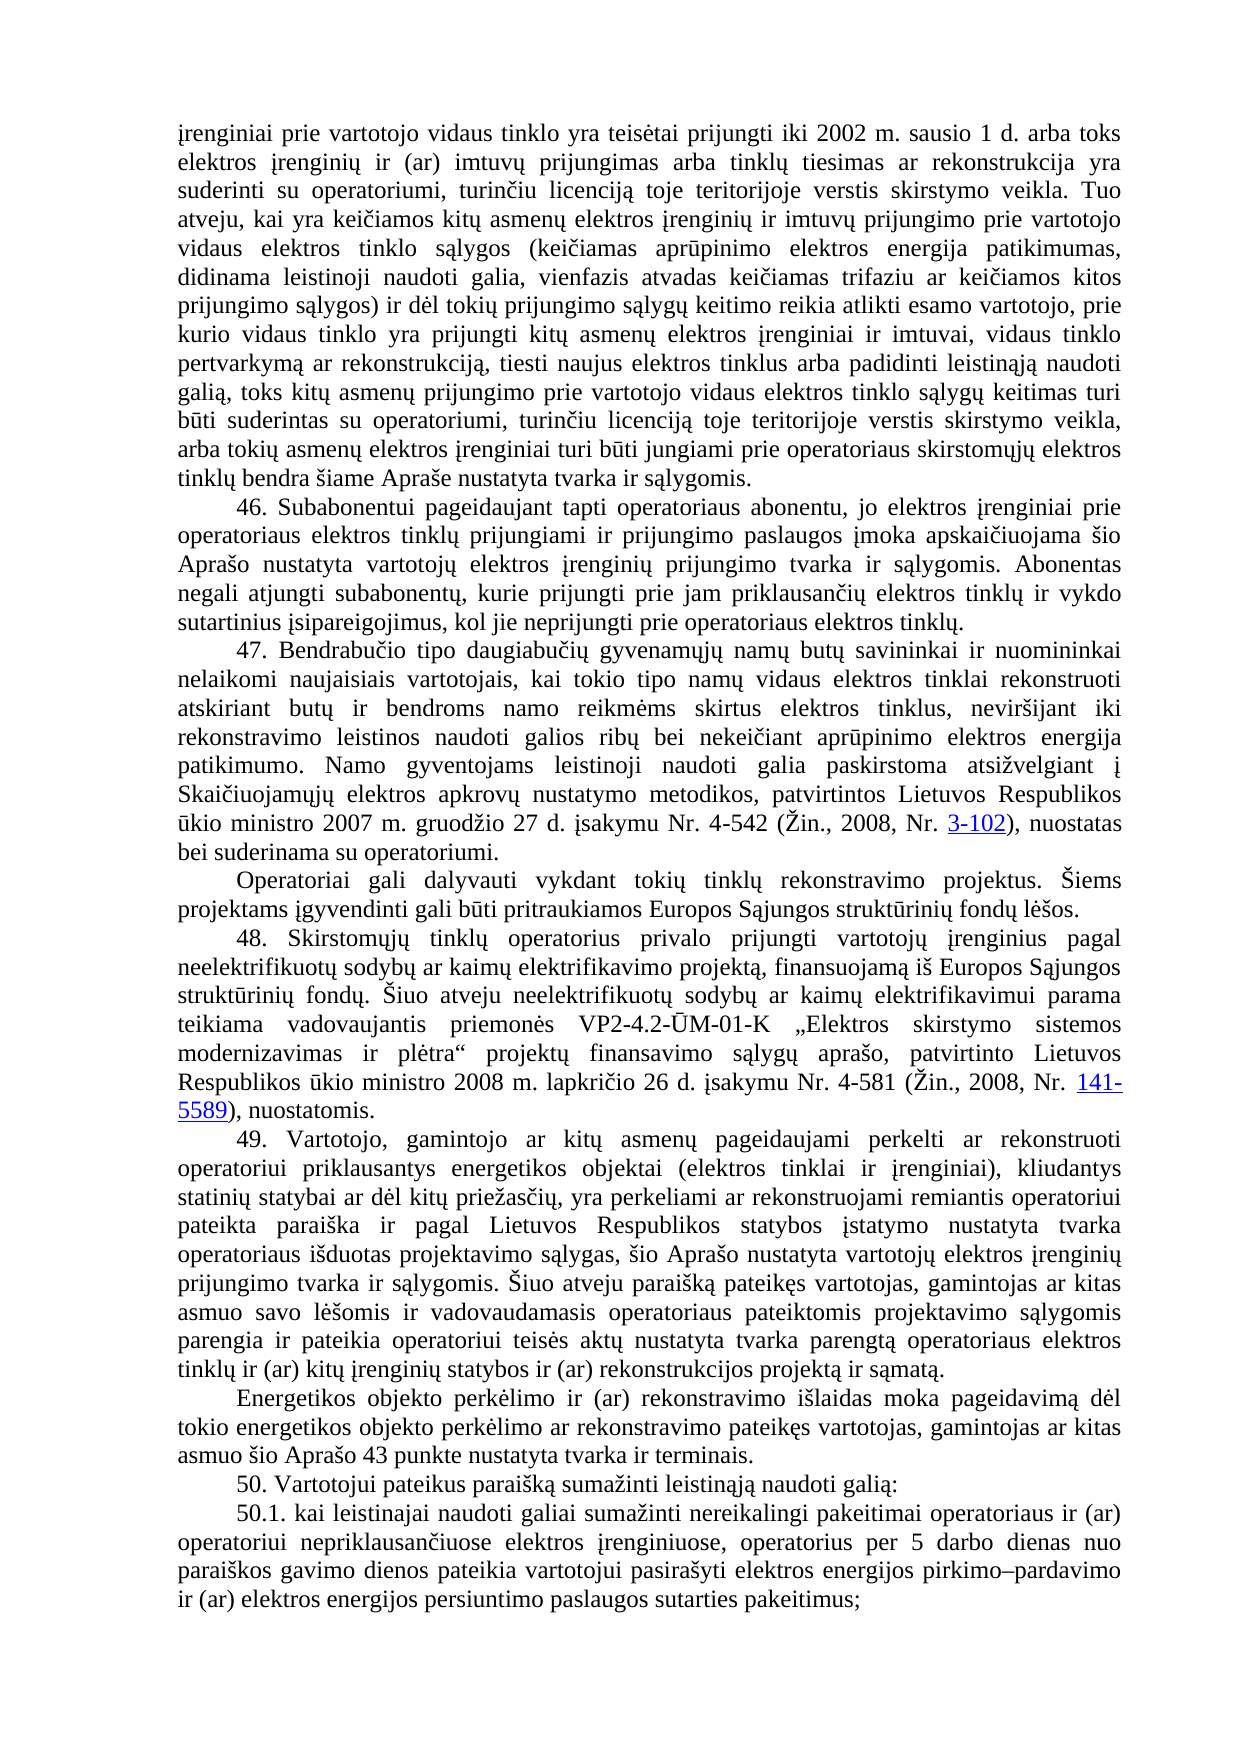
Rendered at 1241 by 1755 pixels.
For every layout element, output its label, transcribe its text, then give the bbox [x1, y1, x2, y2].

text 50.1. kai leistinajai naudoti galiai sumažinti nereikalingi pakeitimai operatoriaus ir (ar) operatoriui nepriklausančiuose elektros įrenginiuose, operatorius per 5 darbo dienas nuo paraiškos gavimo dienos pateikia vartotojui pasirašyti elektros energijos pirkimo–pardavimo ir (ar) elektros energijos persiuntimo paslaugos sutarties pakeitimus; [177, 1498, 1122, 1613]
text 47. Bendrabučio tipo daugiabučių gyvenamųjų namų butų savininkai ir nuomininkai nelaikomi naujaisiais vartotojais, kai tokio tipo namų vidaus elektros tinklai rekonstruoti atskiriant butų ir bendroms namo reikmėms skirtus elektros tinklus, neviršijant iki rekonstravimo leistinos naudoti galios ribų bei nekeičiant aprūpinimo elektros energija patikimumo. Namo gyventojams leistinoji naudoti galia paskirstoma atsižvelgiant į Skaičiuojamųjų elektros apkrovų nustatymo metodikos, patvirtintos Lietuvos Respublikos ūkio ministro 2007 m. gruodžio 27 d. įsakymu Nr. 4‑542 (Žin., 2008, Nr. 3-102), nuostatas bei suderinama su operatoriumi. [177, 636, 1122, 866]
text 50. Vartotojui pateikus paraišką sumažinti leistinąją naudoti galią: [177, 1469, 1122, 1498]
text 48. Skirstomųjų tinklų operatorius privalo prijungti vartotojų įrenginius pagal neelektrifikuotų sodybų ar kaimų elektrifikavimo projektą, finansuojamą iš Europos Sąjungos struktūrinių fondų. Šiuo atveju neelektrifikuotų sodybų ar kaimų elektrifikavimui parama teikiama vadovaujantis priemonės VP2-4.2-ŪM-01-K „Elektros skirstymo sistemos modernizavimas ir plėtra“ projektų finansavimo sąlygų aprašo, patvirtinto Lietuvos Respublikos ūkio ministro 2008 m. lapkričio 26 d. įsakymu Nr. 4-581 (Žin., 2008, Nr. 141-5589), nuostatomis. [177, 923, 1122, 1124]
text 46. Subabonentui pageidaujant tapti operatoriaus abonentu, jo elektros įrenginiai prie operatoriaus elektros tinklų prijungiami ir prijungimo paslaugos įmoka apskaičiuojama šio Aprašo nustatyta vartotojų elektros įrenginių prijungimo tvarka ir sąlygomis. Abonentas negali atjungti subabonentų, kurie prijungti prie jam priklausančių elektros tinklų ir vykdo sutartinius įsipareigojimus, kol jie neprijungti prie operatoriaus elektros tinklų. [177, 492, 1122, 636]
text 49. Vartotojo, gamintojo ar kitų asmenų pageidaujami perkelti ar rekonstruoti operatoriui priklausantys energetikos objektai (elektros tinklai ir įrenginiai), kliudantys statinių statybai ar dėl kitų priežasčių, yra perkeliami ar rekonstruojami remiantis operatoriui pateikta paraiška ir pagal Lietuvos Respublikos statybos įstatymo nustatyta tvarka operatoriaus išduotas projektavimo sąlygas, šio Aprašo nustatyta vartotojų elektros įrenginių prijungimo tvarka ir sąlygomis. Šiuo atveju paraišką pateikęs vartotojas, gamintojas ar kitas asmuo savo lėšomis ir vadovaudamasis operatoriaus pateiktomis projektavimo sąlygomis parengia ir pateikia operatoriui teisės aktų nustatyta tvarka parengtą operatoriaus elektros tinklų ir (ar) kitų įrenginių statybos ir (ar) rekonstrukcijos projektą ir sąmatą. [177, 1124, 1122, 1383]
text Energetikos objekto perkėlimo ir (ar) rekonstravimo išlaidas moka pageidavimą dėl tokio energetikos objekto perkėlimo ar rekonstravimo pateikęs vartotojas, gamintojas ar kitas asmuo šio Aprašo 43 punkte nustatyta tvarka ir terminais. [177, 1383, 1122, 1469]
text įrenginiai prie vartotojo vidaus tinklo yra teisėtai prijungti iki 2002 m. sausio 1 d. arba toks elektros įrenginių ir (ar) imtuvų prijungimas arba tinklų tiesimas ar rekonstrukcija yra suderinti su operatoriumi, turinčiu licenciją toje teritorijoje verstis skirstymo veikla. Tuo atveju, kai yra keičiamos kitų asmenų elektros įrenginių ir imtuvų prijungimo prie vartotojo vidaus elektros tinklo sąlygos (keičiamas aprūpinimo elektros energija patikimumas, didinama leistinoji naudoti galia, vienfazis atvadas keičiamas trifaziu ar keičiamos kitos prijungimo sąlygos) ir dėl tokių prijungimo sąlygų keitimo reikia atlikti esamo vartotojo, prie kurio vidaus tinklo yra prijungti kitų asmenų elektros įrenginiai ir imtuvai, vidaus tinklo pertvarkymą ar rekonstrukciją, tiesti naujus elektros tinklus arba padidinti leistinąją naudoti galią, toks kitų asmenų prijungimo prie vartotojo vidaus elektros tinklo sąlygų keitimas turi būti suderintas su operatoriumi, turinčiu licenciją toje teritorijoje verstis skirstymo veikla, arba tokių asmenų elektros įrenginiai turi būti jungiami prie operatoriaus skirstomųjų elektros tinklų bendra šiame Apraše nustatyta tvarka ir sąlygomis. [177, 118, 1122, 492]
text Operatoriai gali dalyvauti vykdant tokių tinklų rekonstravimo projektus. Šiems projektams įgyvendinti gali būti pritraukiamos Europos Sąjungos struktūrinių fondų lėšos. [177, 866, 1122, 923]
